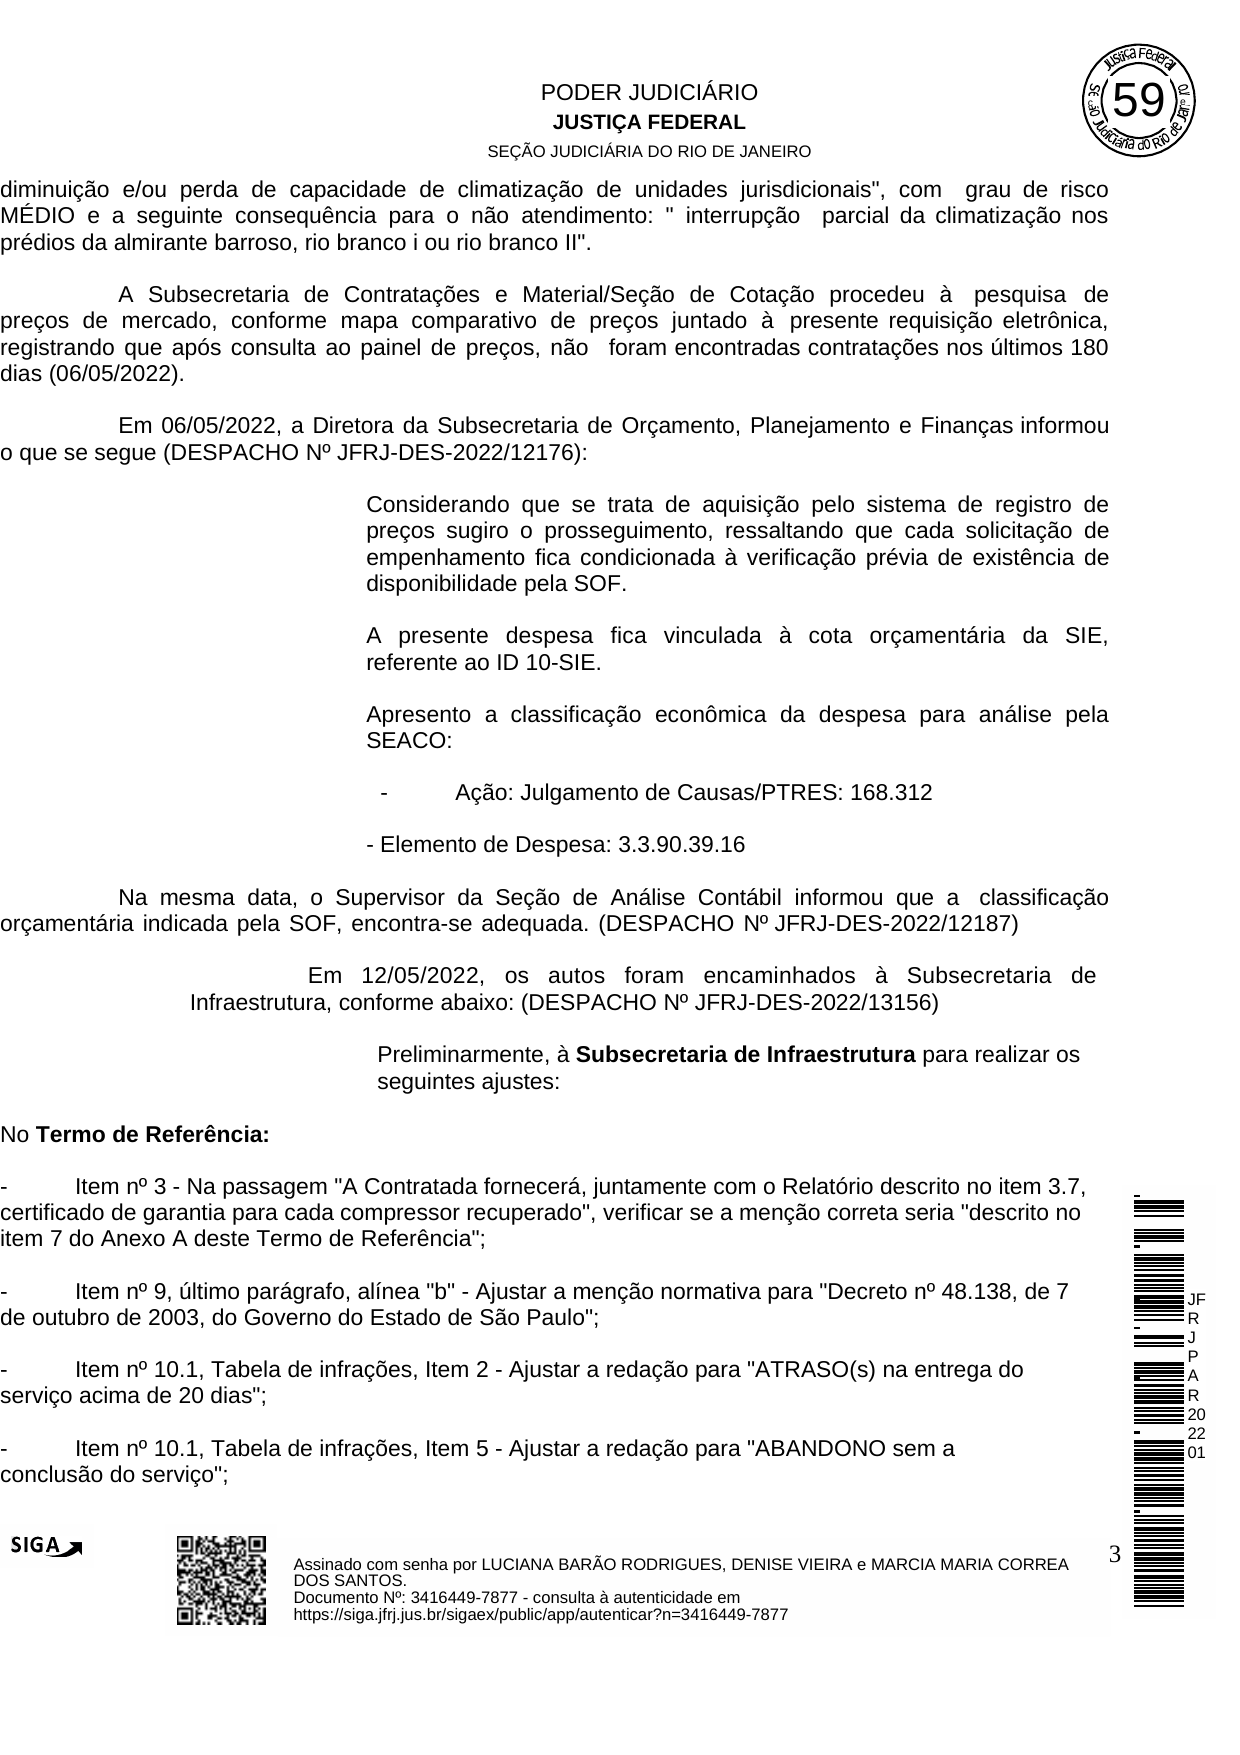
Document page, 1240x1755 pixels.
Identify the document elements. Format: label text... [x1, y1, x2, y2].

text Em 06/05/2022, a Diretora da Subsecretaria de Orçamento, Planejamento e Finanças informou o que se segue (DESPACHO Nº JFRJ-DES-2022/12176): [0, 412, 1109, 465]
list Item nº 10.1, Tabela de infrações, Item 5 - Ajustar a redação para "ABANDONO sem a conclusão do serviço"; [0, 1435, 1056, 1487]
text diminuição e/ou perda de capacidade de climatização de unidades jurisdicionais", com grau de risco MÉDIO e a seguinte consequência para o não atendimento: " interrupção parcial da climatização nos prédios da almirante barroso, rio branco i ou rio branco II". [0, 176, 1109, 255]
text Infraestrutura, conforme abaixo: (DESPACHO Nº JFRJ-DES-2022/13156) [189, 988, 1145, 1015]
list JFRJPAR202201338A [1187, 1289, 1206, 1461]
text Em 12/05/2022, os autos foram encaminhados à Subsecretaria de [308, 962, 1239, 988]
list Elemento de Despesa: 3.3.90.39.16 [366, 831, 1239, 858]
list Ação: Julgamento de Causas/PTRES: 168.312 [380, 779, 1239, 806]
text Apresento a classificação econômica da despesa para análise pela SEACO: [366, 701, 1109, 753]
text A Subsecretaria de Contratações e Material/Seção de Cotação procedeu à pesquisa de preços de mercado, conforme mapa comparativo de preços juntado à presente requisição eletrônica, registrando que após consulta ao painel de preços, não foram encontradas contratações nos últimos 180 dias (06/05/2022). [0, 281, 1109, 386]
text A presente despesa fica vinculada à cota orçamentária da SIE, referente ao ID 10-SIE. [366, 622, 1109, 675]
list No Termo de Referência: [0, 1121, 1239, 1147]
text Preliminarmente, à Subsecretaria de Infraestrutura para realizar os seguintes ajustes: [377, 1041, 1104, 1094]
text e [1180, 96, 1192, 105]
text ç [1088, 97, 1100, 106]
list Item nº 9, último parágrafo, alínea "b" - Ajustar a menção normativa para "Decreto nº 48.138, de 7 de outubro de 2003, do Governo do Estado de São Paulo"; [0, 1278, 1074, 1330]
text Considerando que se trata de aquisição pelo sistema de registro de preços sugiro o prosseguimento, ressaltando que cada solicitação de empenhamento fica condicionada à verificação prévia de existência de disponibilidade pela SOF. [366, 491, 1109, 596]
list Item nº 3 - Na passagem "A Contratada fornecerá, juntamente com o Relatório descrito no item 3.7, certificado de garantia para cada compressor recuperado", verificar se a menção correta seria "descrito no item 7 do Anexo A deste Termo de Referência"; [0, 1173, 1091, 1252]
text Na mesma data, o Supervisor da Seção de Análise Contábil informou que a classificação orçamentária indicada pela SOF, encontra-se adequada. (DESPACHO Nº JFRJ-DES-2022/12187) [0, 883, 1109, 936]
list Item nº 10.1, Tabela de infrações, Item 2 - Ajustar a redação para "ATRASO(s) na entrega do serviço acima de 20 dias"; [0, 1356, 1056, 1409]
